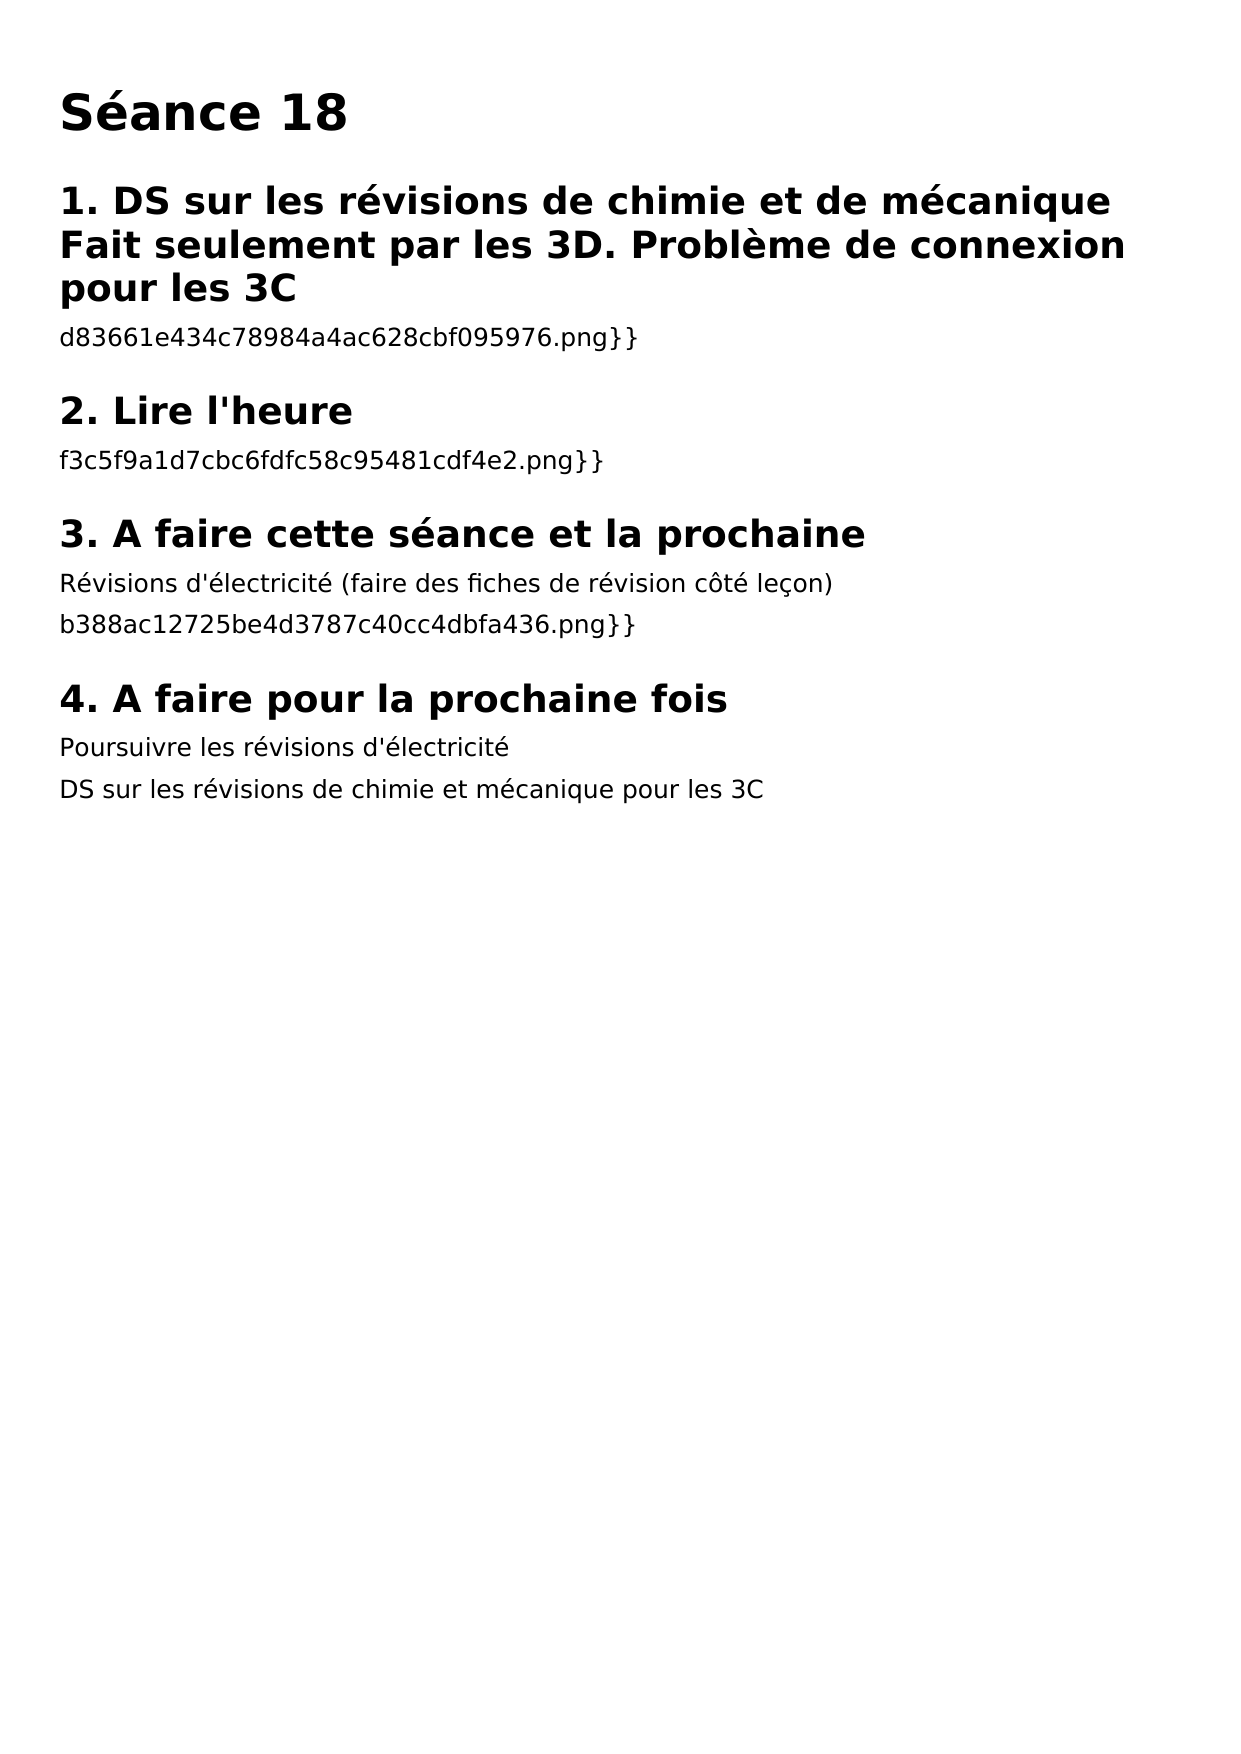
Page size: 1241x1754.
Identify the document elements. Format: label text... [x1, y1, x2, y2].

subtitle 4. A faire pour la prochaine fois [59, 677, 1181, 721]
text Révisions d'électricité (faire des fiches de révision côté leçon) [59, 569, 1181, 598]
text DS sur les révisions de chimie et mécanique pour les 3C [59, 775, 1181, 804]
text Poursuivre les révisions d'électricité [59, 733, 1181, 762]
text b388ac12725be4d3787c40cc4dbfa436.png}} [59, 611, 1181, 640]
subtitle Séance 18 [59, 84, 1181, 142]
text d83661e434c78984a4ac628cbf095976.png}} [59, 323, 1181, 352]
subtitle 1. DS sur les révisions de chimie et de mécanique Fait seulement par les 3D. Problème de connexion pour les 3C [59, 180, 1181, 311]
subtitle 2. Lire l'heure [59, 390, 1181, 433]
subtitle 3. A faire cette séance et la prochaine [59, 513, 1181, 556]
text f3c5f9a1d7cbc6fdfc58c95481cdf4e2.png}} [59, 446, 1181, 475]
